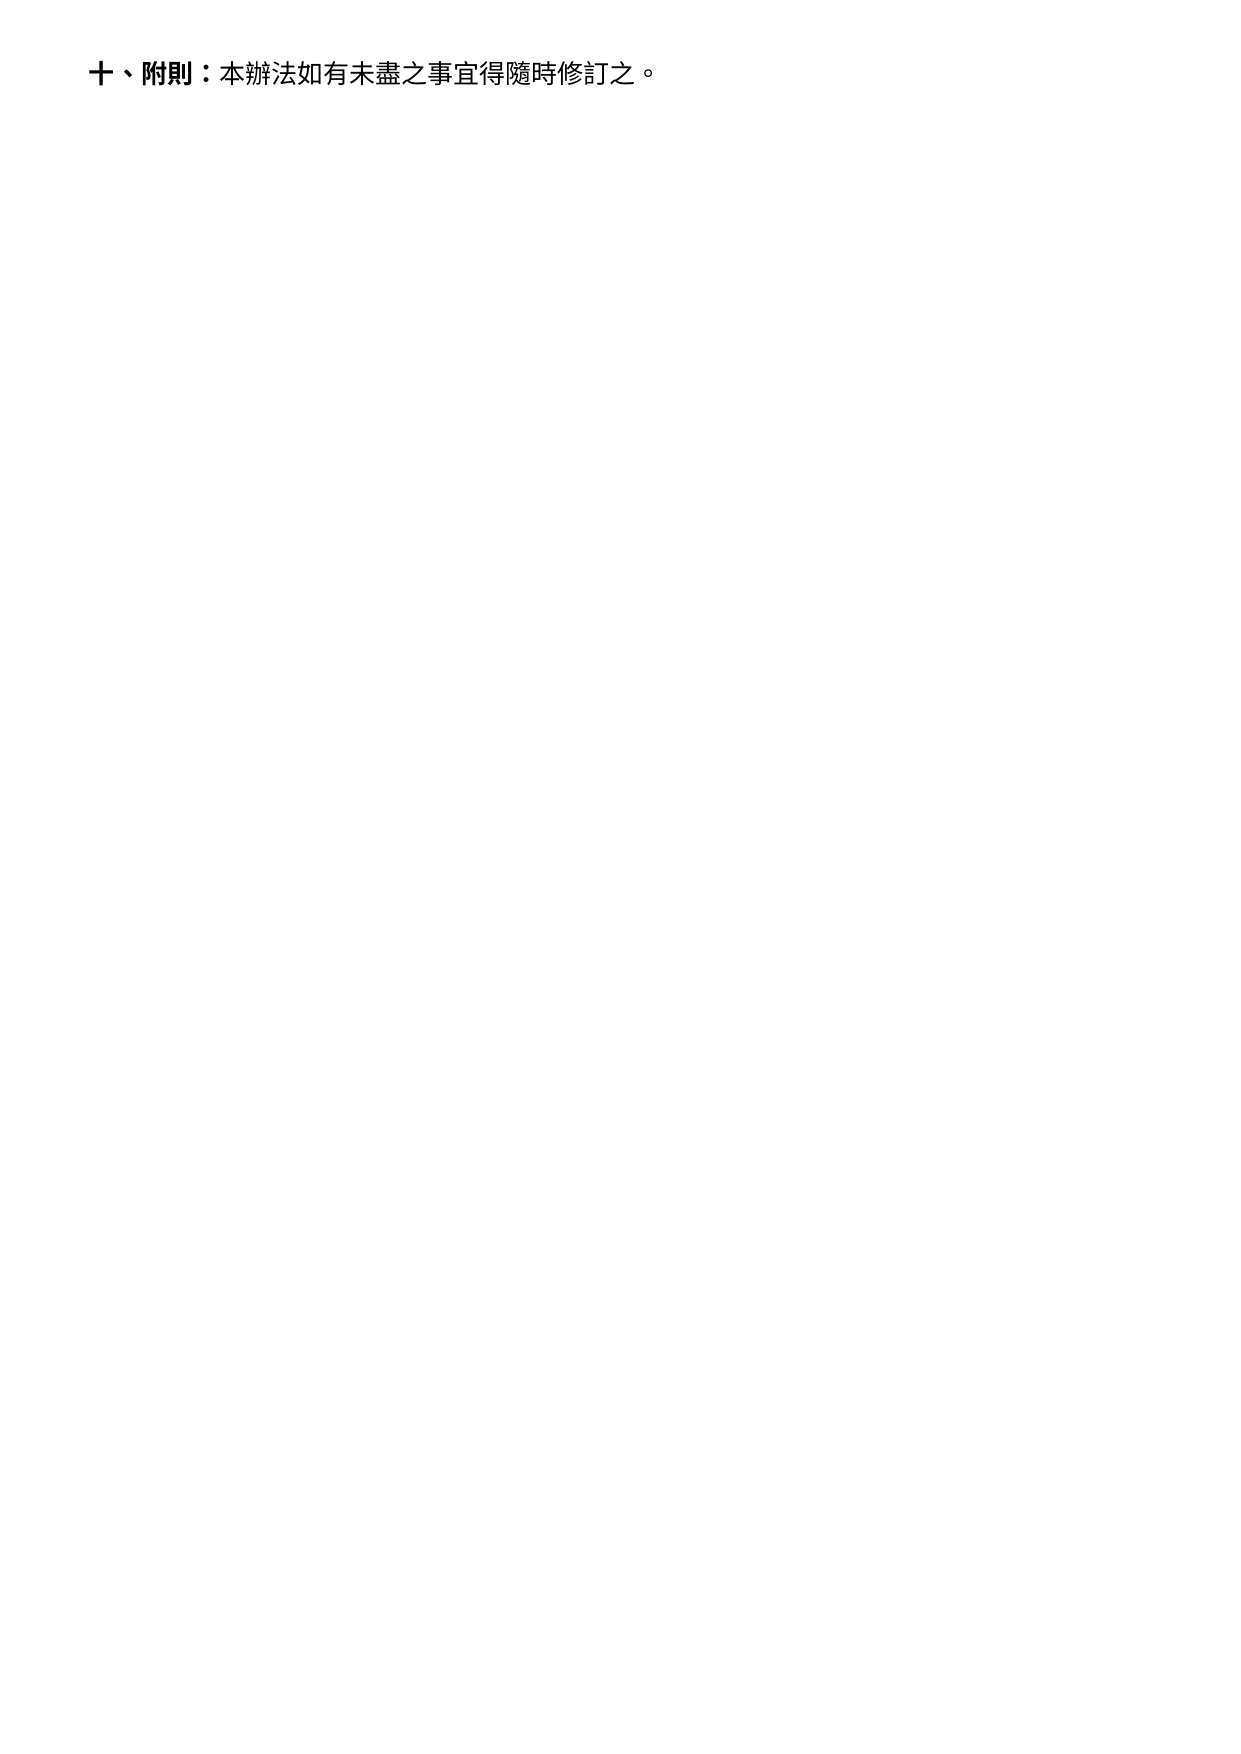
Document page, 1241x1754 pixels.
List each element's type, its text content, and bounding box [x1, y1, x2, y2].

text 十、附則：本辦法如有未盡之事宜得隨時修訂之。 [89, 58, 1162, 90]
